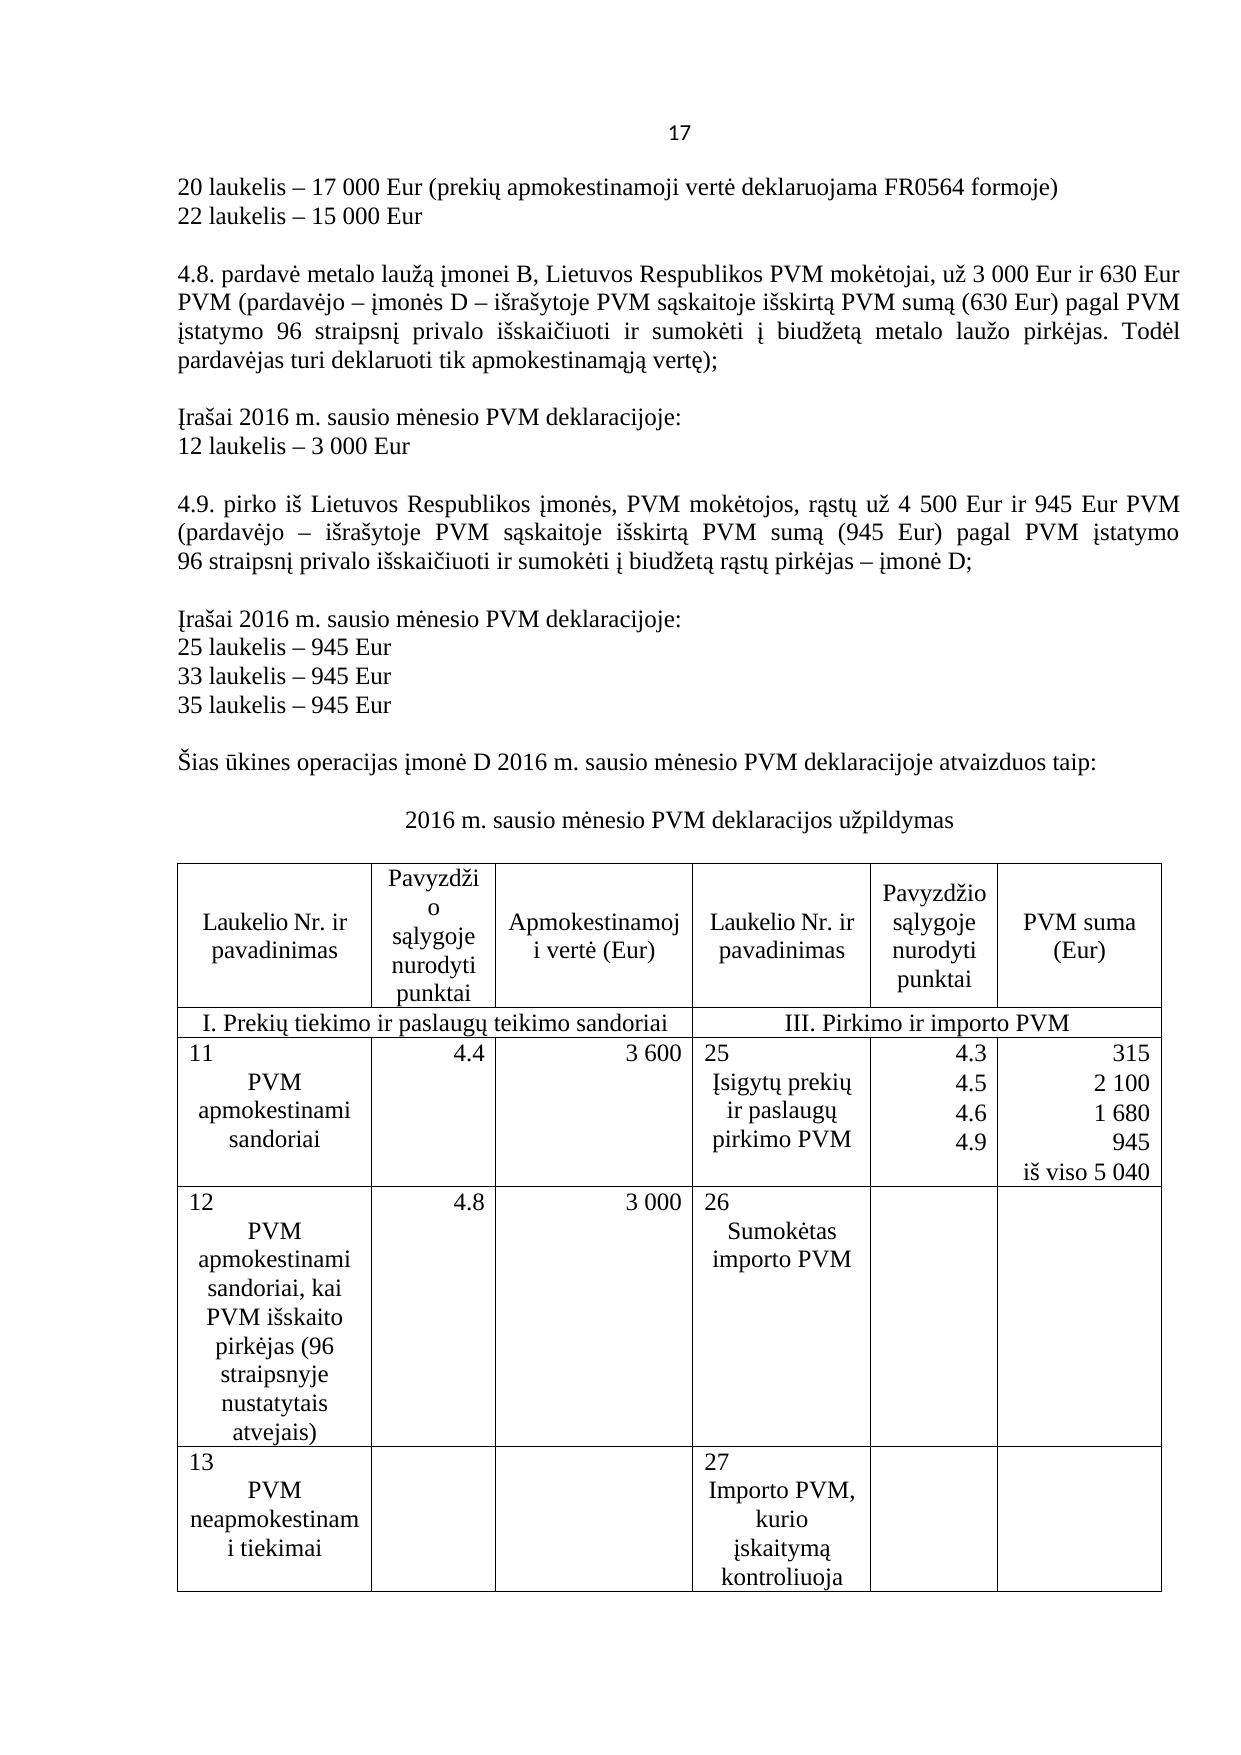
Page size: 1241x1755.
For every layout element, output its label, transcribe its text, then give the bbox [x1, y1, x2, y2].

table_header Pavyzdžio sąlygoje nurodyti punktai [871, 864, 997, 1007]
text 20 laukelis – 17 000 Eur (prekių apmokestinamoji vertė deklaruojama FR0564 formoje) [177, 172, 1181, 201]
table_cell 2 100 [998, 1067, 1161, 1097]
table_cell [496, 1447, 692, 1591]
text Įrašai 2016 m. sausio mėnesio PVM deklaracijoje: [177, 402, 1181, 431]
table_cell [998, 1447, 1161, 1591]
text 2016 m. sausio mėnesio PVM deklaracijos užpildymas [177, 805, 1181, 834]
table_header Laukelio Nr. ir pavadinimas [693, 864, 870, 1007]
table_cell [998, 1187, 1161, 1446]
table_cell 4.5 [871, 1067, 997, 1097]
text Šias ūkines operacijas įmonė D 2016 m. sausio mėnesio PVM deklaracijoje atvaizduos taip: [177, 747, 1181, 776]
text 35 laukelis – 945 Eur [177, 690, 1181, 719]
table_cell iš viso 5 040 [998, 1156, 1161, 1186]
text Įrašai 2016 m. sausio mėnesio PVM deklaracijoje: [177, 604, 1181, 632]
table_cell 12 PVM apmokestinami sandoriai, kai PVM išskaito pirkėjas (96 straipsnyje nustatytais atvejais) [178, 1187, 371, 1446]
table_header Pavyzdžio sąlygoje nurodyti punktai [372, 864, 495, 1007]
table_cell 13 PVM neapmokestinami tiekimai [178, 1447, 371, 1591]
table_cell I. Prekių tiekimo ir paslaugų teikimo sandoriai [178, 1008, 692, 1037]
table_cell [871, 1447, 997, 1591]
table_cell [372, 1447, 495, 1591]
text 33 laukelis – 945 Eur [177, 661, 1181, 690]
table_cell 4.8 [372, 1187, 495, 1446]
table_cell [871, 1187, 997, 1446]
table_cell 4.6 [871, 1097, 997, 1126]
table_cell 4.9 [871, 1126, 997, 1156]
table_cell 11 PVM apmokestinami sandoriai [178, 1038, 371, 1186]
table_header PVM suma (Eur) [998, 864, 1161, 1007]
text 4.8. pardavė metalo laužą įmonei B, Lietuvos Respublikos PVM mokėtojai, už 3 000 Eur ir 630 Eur PVM (pardavėjo – įmonės D – išrašytoje PVM sąskaitoje išskirtą PVM sumą (630 Eur) pagal PVM įstatymo 96 straipsnį privalo išskaičiuoti ir sumokėti į biudžetą metalo laužo pirkėjas. Todėl pardavėjas turi deklaruoti tik apmokestinamąją vertę); [177, 259, 1181, 374]
text 25 laukelis – 945 Eur [177, 632, 1181, 661]
table_cell 26 Sumokėtas importo PVM [693, 1187, 870, 1446]
table_cell III. Pirkimo ir importo PVM [693, 1008, 1161, 1037]
text 4.9. pirko iš Lietuvos Respublikos įmonės, PVM mokėtojos, rąstų už 4 500 Eur ir 945 Eur PVM (pardavėjo – išrašytoje PVM sąskaitoje išskirtą PVM sumą (945 Eur) pagal PVM įstatymo 96 straipsnį privalo išskaičiuoti ir sumokėti į biudžetą rąstų pirkėjas – įmonė D; [177, 489, 1181, 575]
table_cell [871, 1156, 997, 1186]
text 22 laukelis – 15 000 Eur [177, 201, 1181, 230]
table_cell 4.4 [372, 1038, 495, 1186]
table_header Apmokestinamoji vertė (Eur) [496, 864, 692, 1007]
table_cell 4.3 [871, 1038, 997, 1067]
table_cell 25 Įsigytų prekių ir paslaugų pirkimo PVM [693, 1038, 870, 1186]
table_cell 3 000 [496, 1187, 692, 1446]
text 12 laukelis – 3 000 Eur [177, 431, 1181, 460]
table_cell 3 600 [496, 1038, 692, 1186]
table_cell 945 [998, 1126, 1161, 1156]
table_cell 315 [998, 1038, 1161, 1067]
table_header Laukelio Nr. ir pavadinimas [178, 864, 371, 1007]
table_cell 27 Importo PVM, kurio įskaitymą kontroliuoja [693, 1447, 870, 1591]
table_cell 1 680 [998, 1097, 1161, 1126]
